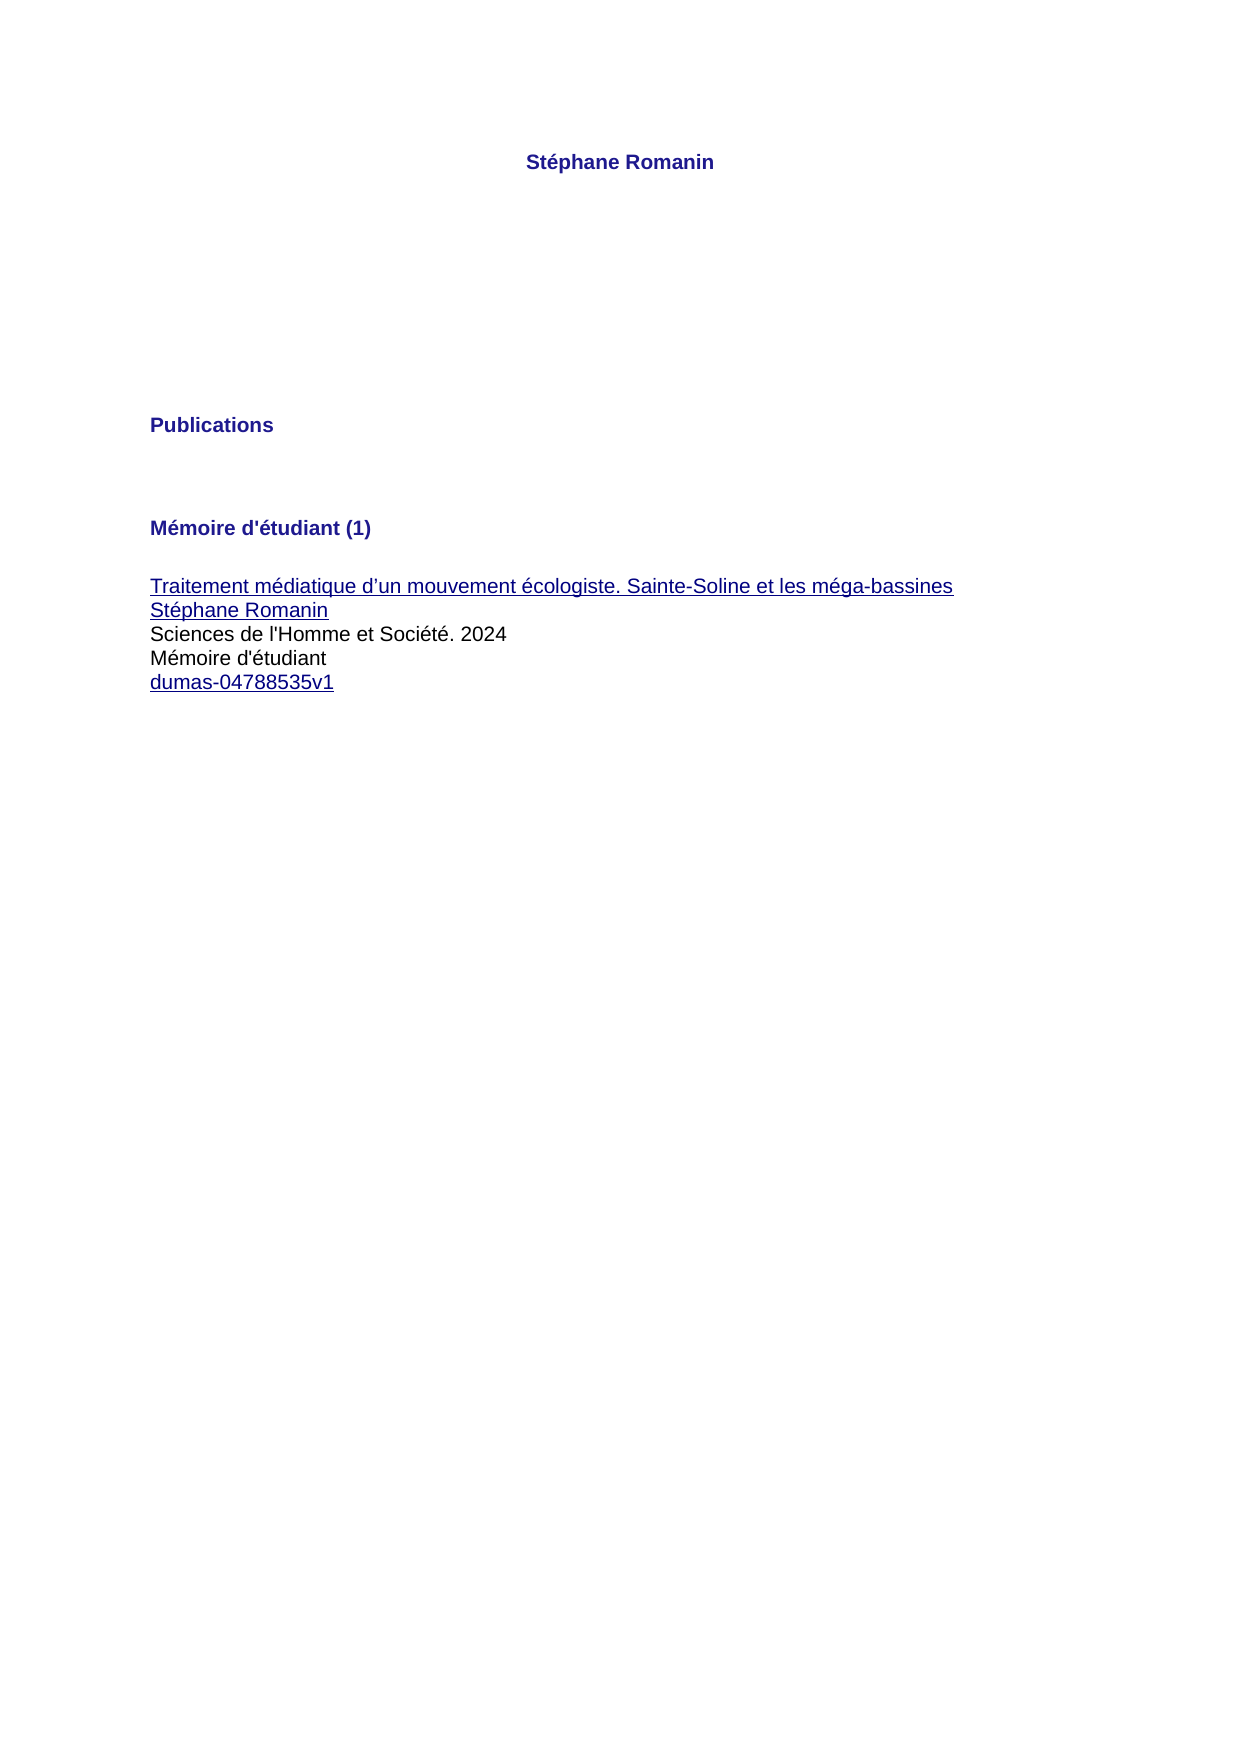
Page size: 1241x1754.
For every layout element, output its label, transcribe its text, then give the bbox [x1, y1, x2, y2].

subtitle Stéphane Romanin [150, 150, 1090, 174]
table_header Traitement médiatique d’un mouvement écologiste. Sainte-Soline et les méga-bassines Stéphane Romanin Sciences de l'Homme et Société. 2024 Mémoire d'étudiant dumas-04788535v1 [150, 574, 1090, 694]
subtitle Publications [150, 412, 1090, 436]
subtitle Mémoire d'étudiant (1) [150, 516, 1090, 539]
